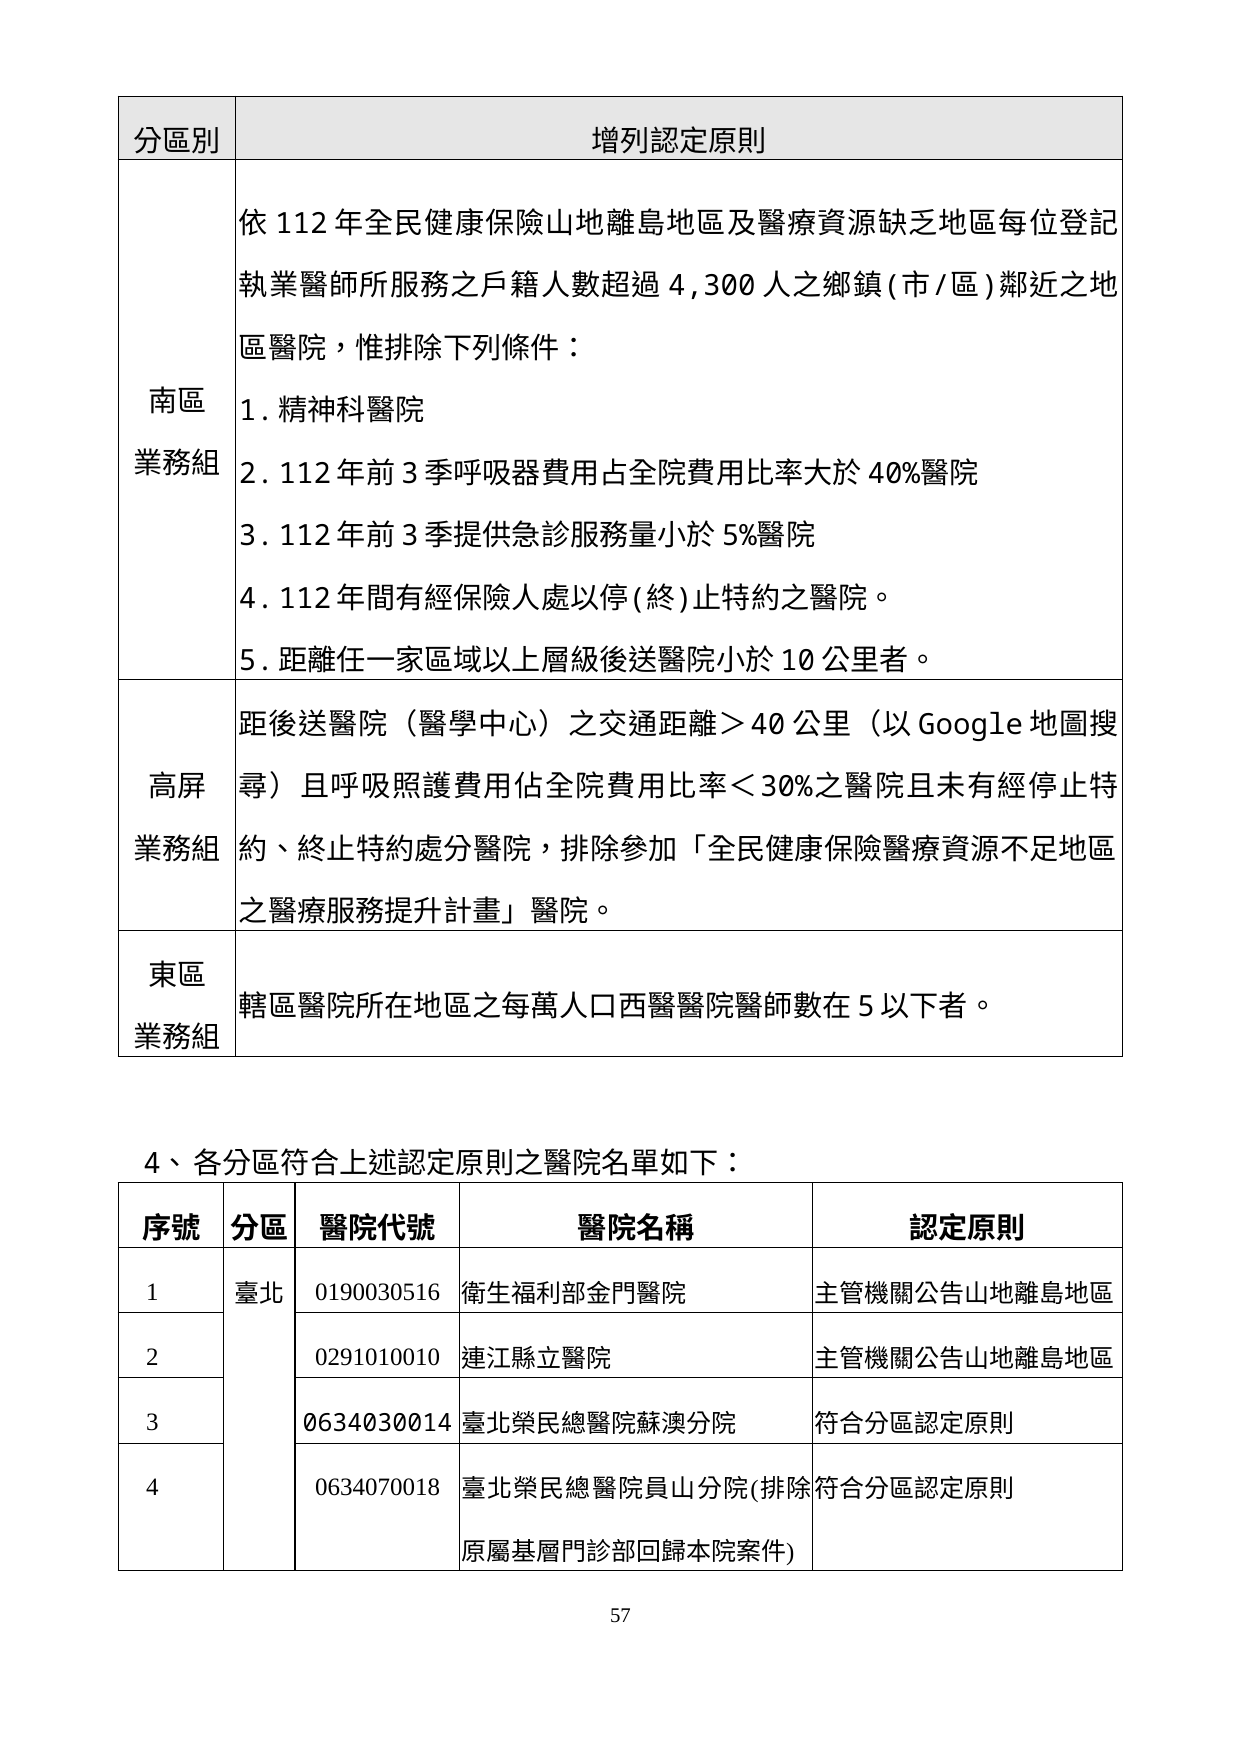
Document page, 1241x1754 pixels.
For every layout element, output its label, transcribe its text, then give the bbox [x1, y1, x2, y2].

table_cell 轄區醫院所在地區之每萬人口西醫醫院醫師數在5以下者。 [236, 931, 1122, 1056]
table_cell [119, 1444, 223, 1570]
table_header 認定原則 [813, 1183, 1122, 1247]
table_cell [119, 1378, 223, 1442]
table_cell 0634070018 [296, 1444, 459, 1570]
table_cell 符合分區認定原則 [813, 1378, 1122, 1442]
table_cell 衛生福利部金門醫院 [460, 1248, 812, 1312]
table_header 增列認定原則 [236, 97, 1122, 159]
table_header 醫院名稱 [460, 1183, 812, 1247]
table_cell 臺北 [224, 1248, 294, 1570]
table_cell 臺北榮民總醫院員山分院(排除原屬基層門診部回歸本院案件) [460, 1444, 812, 1570]
table_cell 主管機關公告山地離島地區 [813, 1248, 1122, 1312]
table_cell 南區 業務組 [119, 160, 235, 679]
table_cell 距後送醫院（醫學中心）之交通距離＞40公里（以Google地圖搜尋）且呼吸照護費用佔全院費用比率＜30%之醫院且未有經停止特約、終止特約處分醫院，排除參加「全民健康保險醫療資源不足地區之醫療服務提升計畫」醫院。 [236, 680, 1122, 930]
table_header 醫院代號 [296, 1183, 459, 1247]
table_header 分區別 [119, 97, 235, 159]
table_cell 0634030014 [296, 1378, 459, 1442]
table_cell 高屏 業務組 [119, 680, 235, 930]
table_header 分區 [224, 1183, 294, 1247]
table_cell 臺北榮民總醫院蘇澳分院 [460, 1378, 812, 1442]
table_cell 0190030516 [296, 1248, 459, 1312]
table_cell 依112年全民健康保險山地離島地區及醫療資源缺乏地區每位登記執業醫師所服務之戶籍人數超過4,300人之鄉鎮(市/區)鄰近之地區醫院，惟排除下列條件： 精神科醫院 112年前3季呼吸器費用占全院費用比率大於40%醫院 112年前3季提供急診服務量小於5%醫院 112年間有經保險人處以停(終)止特約之醫院。 距離任一家區域以上層級後送醫院小於10公里者。 [236, 160, 1122, 679]
table_cell 連江縣立醫院 [460, 1313, 812, 1377]
table_cell [119, 1248, 223, 1312]
table_cell 東區 業務組 [119, 931, 235, 1056]
table_cell [119, 1313, 223, 1377]
table_cell 符合分區認定原則 [813, 1444, 1122, 1570]
table_cell 0291010010 [296, 1313, 459, 1377]
table_header 序號 [119, 1183, 223, 1247]
list 各分區符合上述認定原則之醫院名單如下： [143, 1119, 1122, 1182]
table_cell 主管機關公告山地離島地區 [813, 1313, 1122, 1377]
